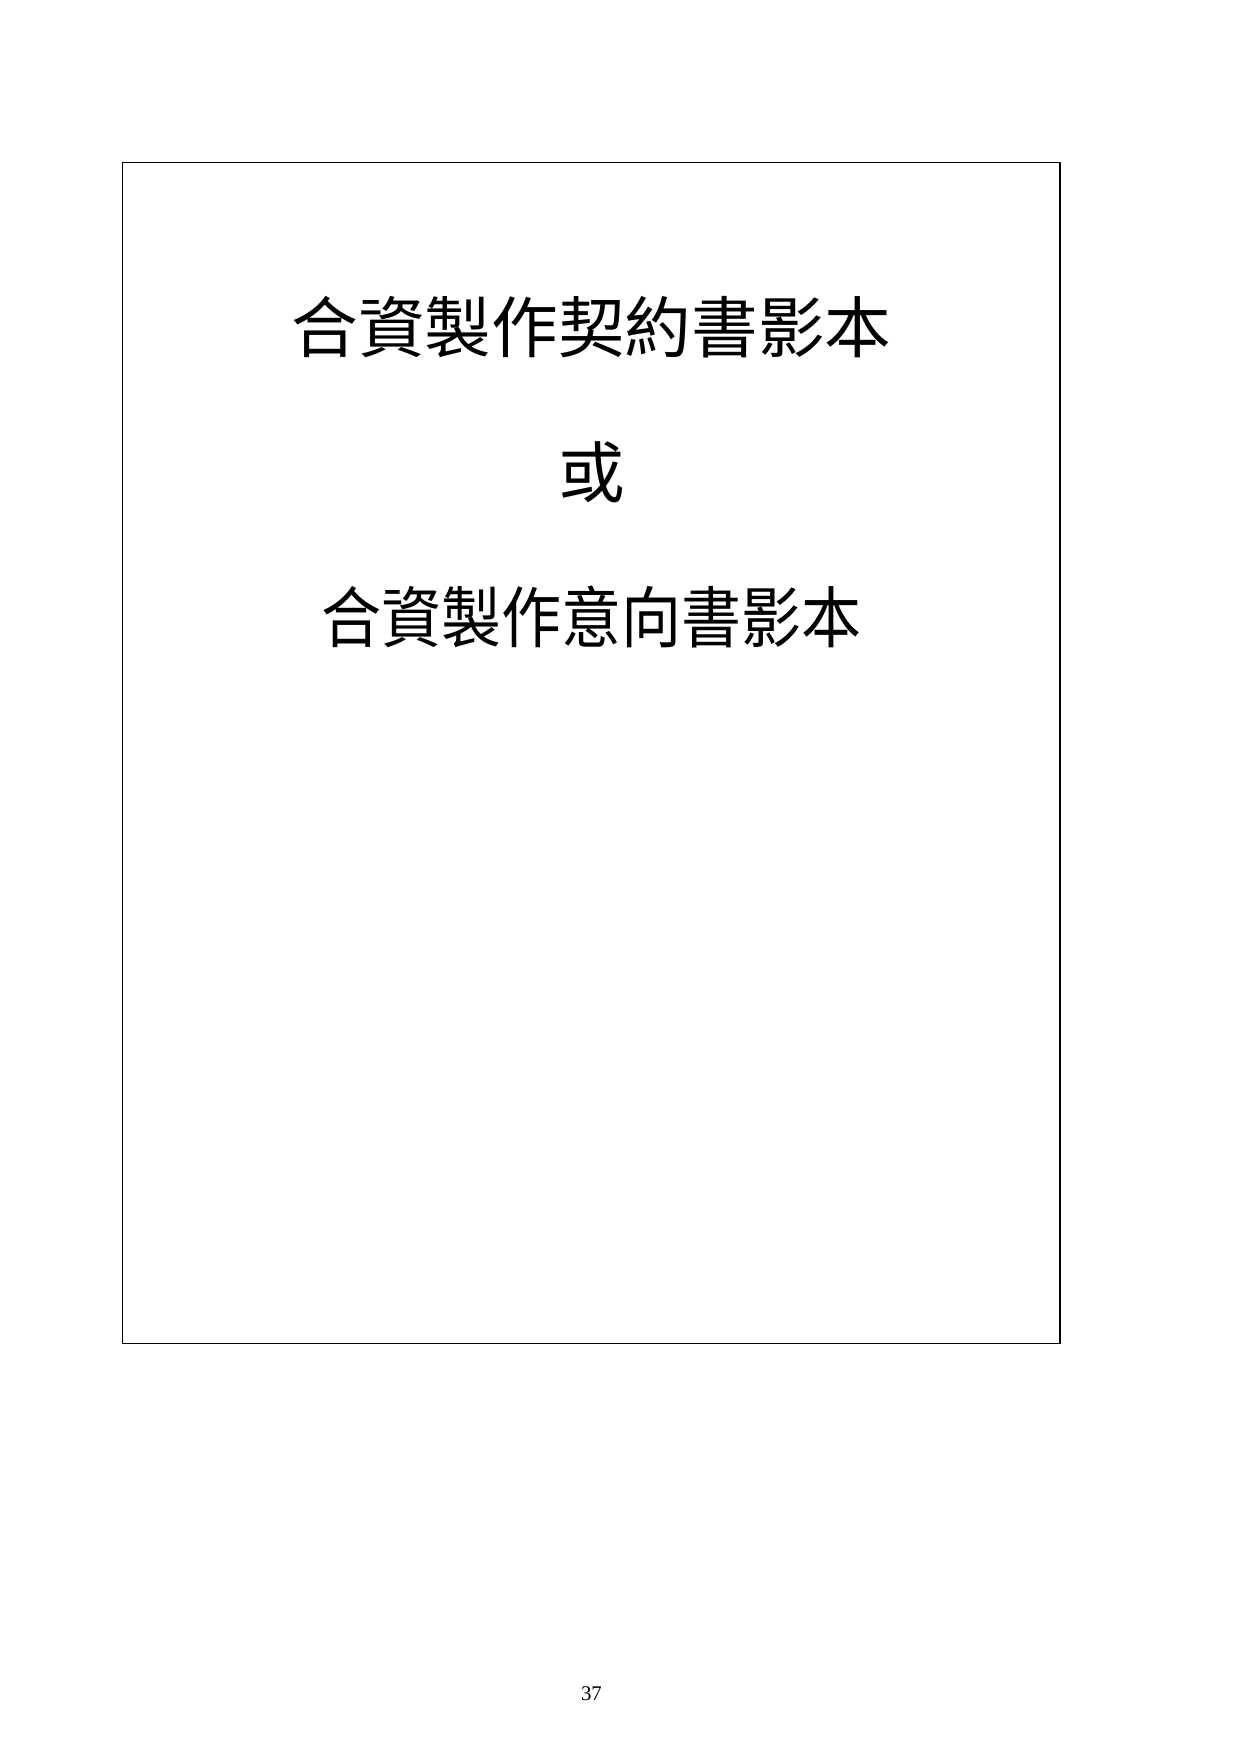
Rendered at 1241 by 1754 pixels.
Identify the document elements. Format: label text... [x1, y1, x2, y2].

table_header 合資製作契約書影本 或 合資製作意向書影本 [123, 163, 1059, 1343]
